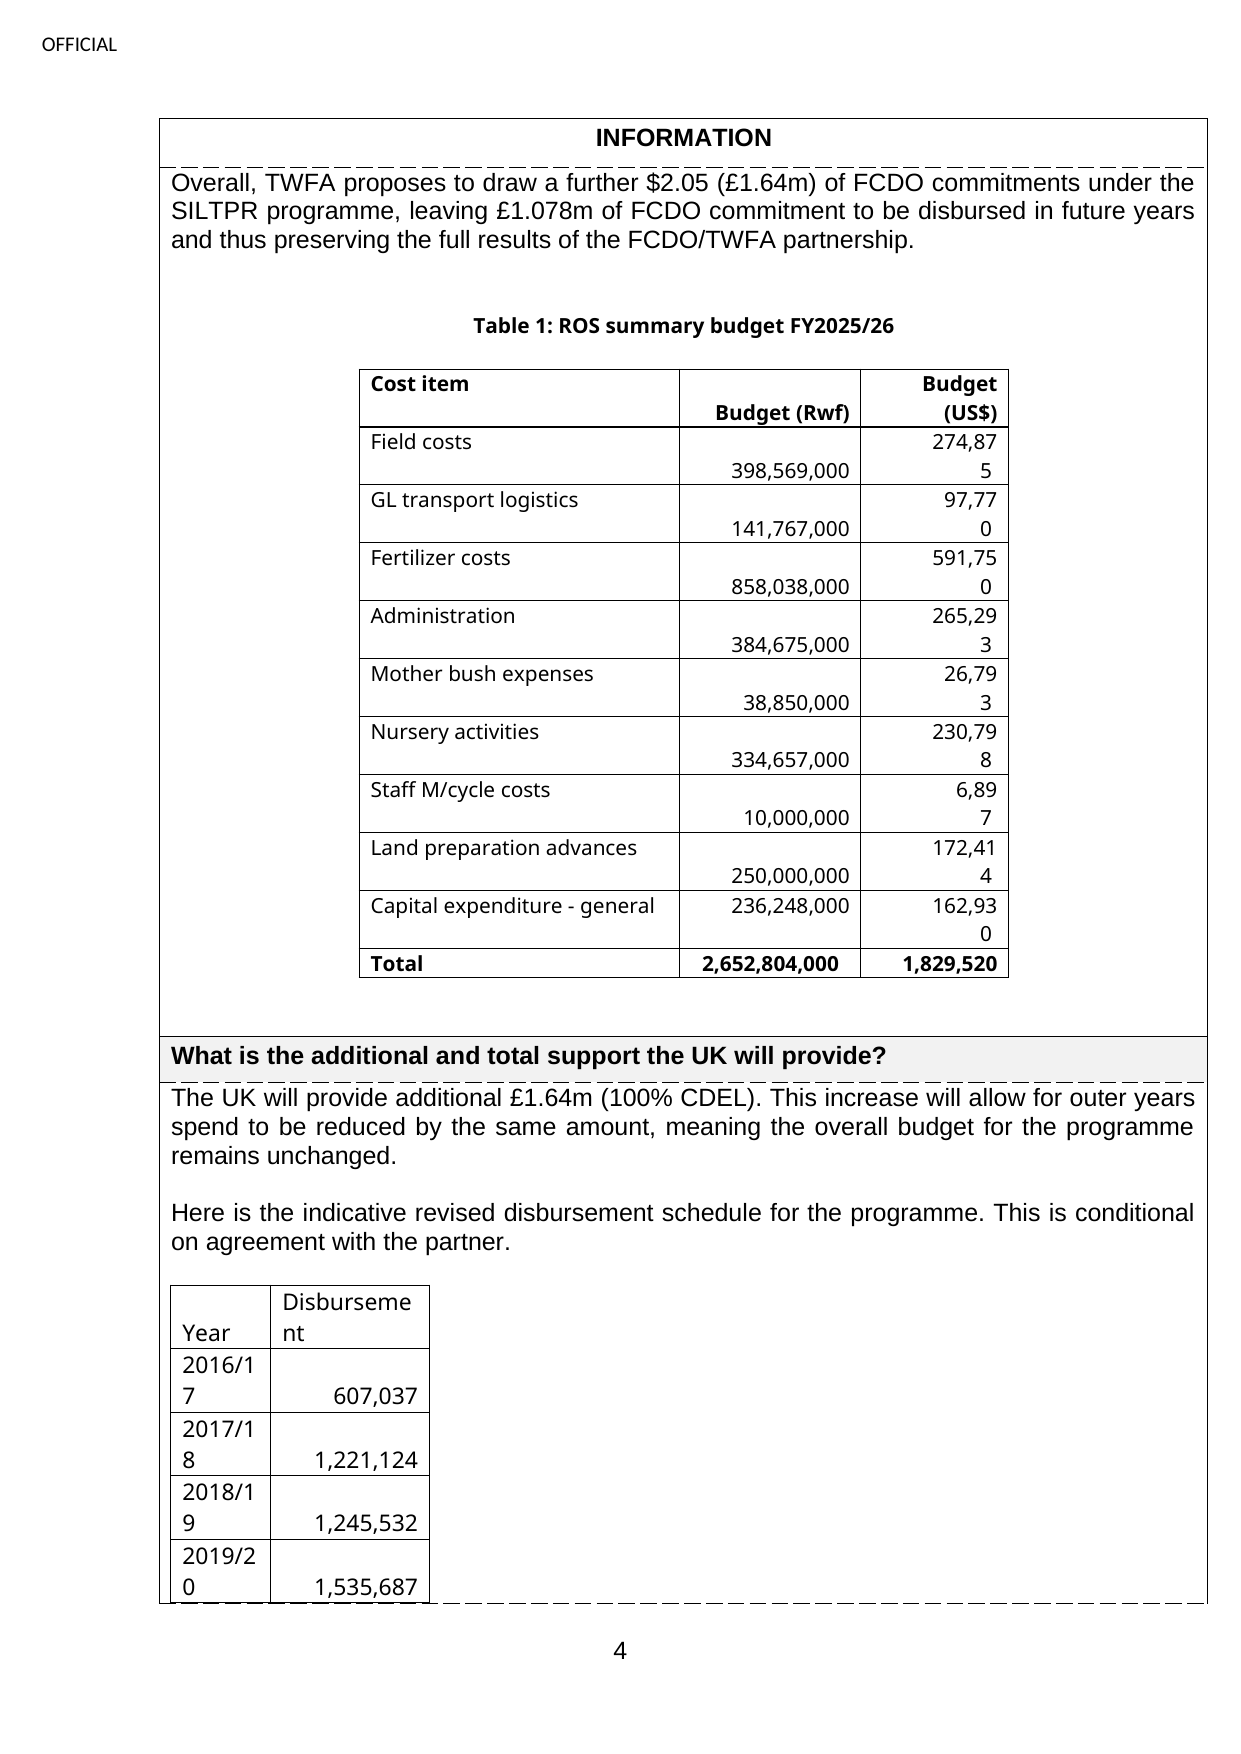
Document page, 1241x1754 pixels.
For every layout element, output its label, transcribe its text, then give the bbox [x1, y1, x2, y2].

table_cell GL transport logistics [360, 485, 679, 542]
table_cell 2018/19 [171, 1476, 270, 1539]
table_cell Total [360, 949, 679, 977]
table_cell 384,675,000 [680, 601, 860, 658]
table_cell 250,000,000 [680, 833, 860, 890]
table_header Year [171, 1286, 270, 1348]
table_cell 172,414 [861, 833, 1008, 890]
table_cell Staff M/cycle costs [360, 775, 679, 832]
table_cell 1,535,687 [271, 1540, 429, 1602]
table_cell 230,798 [861, 717, 1008, 774]
table_header Budget (Rwf) [680, 370, 860, 426]
table_cell Fertilizer costs [360, 543, 679, 600]
table_cell 2016/17 [171, 1349, 270, 1412]
table_header INFORMATION [160, 119, 1207, 167]
table_cell 1,829,520 [861, 949, 1008, 977]
table_cell Capital expenditure - general [360, 891, 679, 948]
table_cell 274,875 [861, 428, 1008, 484]
table_cell 607,037 [271, 1349, 429, 1412]
table_cell The UK will provide additional £1.64m (100% CDEL). This increase will allow for outer years spend to be reduced by the same amount, meaning the overall budget for the programme remains unchanged. Here is the indicative revised disbursement schedule for the programme. This is conditional on agreement with the partner. [160, 1082, 1207, 1603]
table_cell 1,221,124 [271, 1413, 429, 1475]
table_cell Mother bush expenses [360, 659, 679, 716]
table_cell 97,770 [861, 485, 1008, 542]
table_cell 265,293 [861, 601, 1008, 658]
table_cell 38,850,000 [680, 659, 860, 716]
table_cell 236,248,000 [680, 891, 860, 948]
table_cell What is the additional and total support the UK will provide? [160, 1037, 1207, 1082]
table_header Cost item [360, 370, 679, 426]
table_cell 10,000,000 [680, 775, 860, 832]
table_cell 334,657,000 [680, 717, 860, 774]
table_cell 6,897 [861, 775, 1008, 832]
table_cell 858,038,000 [680, 543, 860, 600]
table_cell Land preparation advances [360, 833, 679, 890]
table_cell Administration [360, 601, 679, 658]
table_cell 1,245,532 [271, 1476, 429, 1539]
table_cell 2019/20 [171, 1540, 270, 1602]
table_cell Field costs [360, 428, 679, 484]
table_cell 162,930 [861, 891, 1008, 948]
table_cell Nursery activities [360, 717, 679, 774]
table_cell 2,652,804,000 [680, 949, 860, 977]
table_header Disbursement [271, 1286, 429, 1348]
table_cell 591,750 [861, 543, 1008, 600]
table_cell 26,793 [861, 659, 1008, 716]
table_cell 141,767,000 [680, 485, 860, 542]
table_cell Overall, TWFA proposes to draw a further $2.05 (£1.64m) of FCDO commitments under the SILTPR programme, leaving £1.078m of FCDO commitment to be disbursed in future years and thus preserving the full results of the FCDO/TWFA partnership. Table 1: ROS summary budget FY2025/26 [160, 167, 1207, 1036]
table_cell 398,569,000 [680, 428, 860, 484]
table_cell 2017/18 [171, 1413, 270, 1475]
table_header Budget (US$) [861, 370, 1008, 426]
